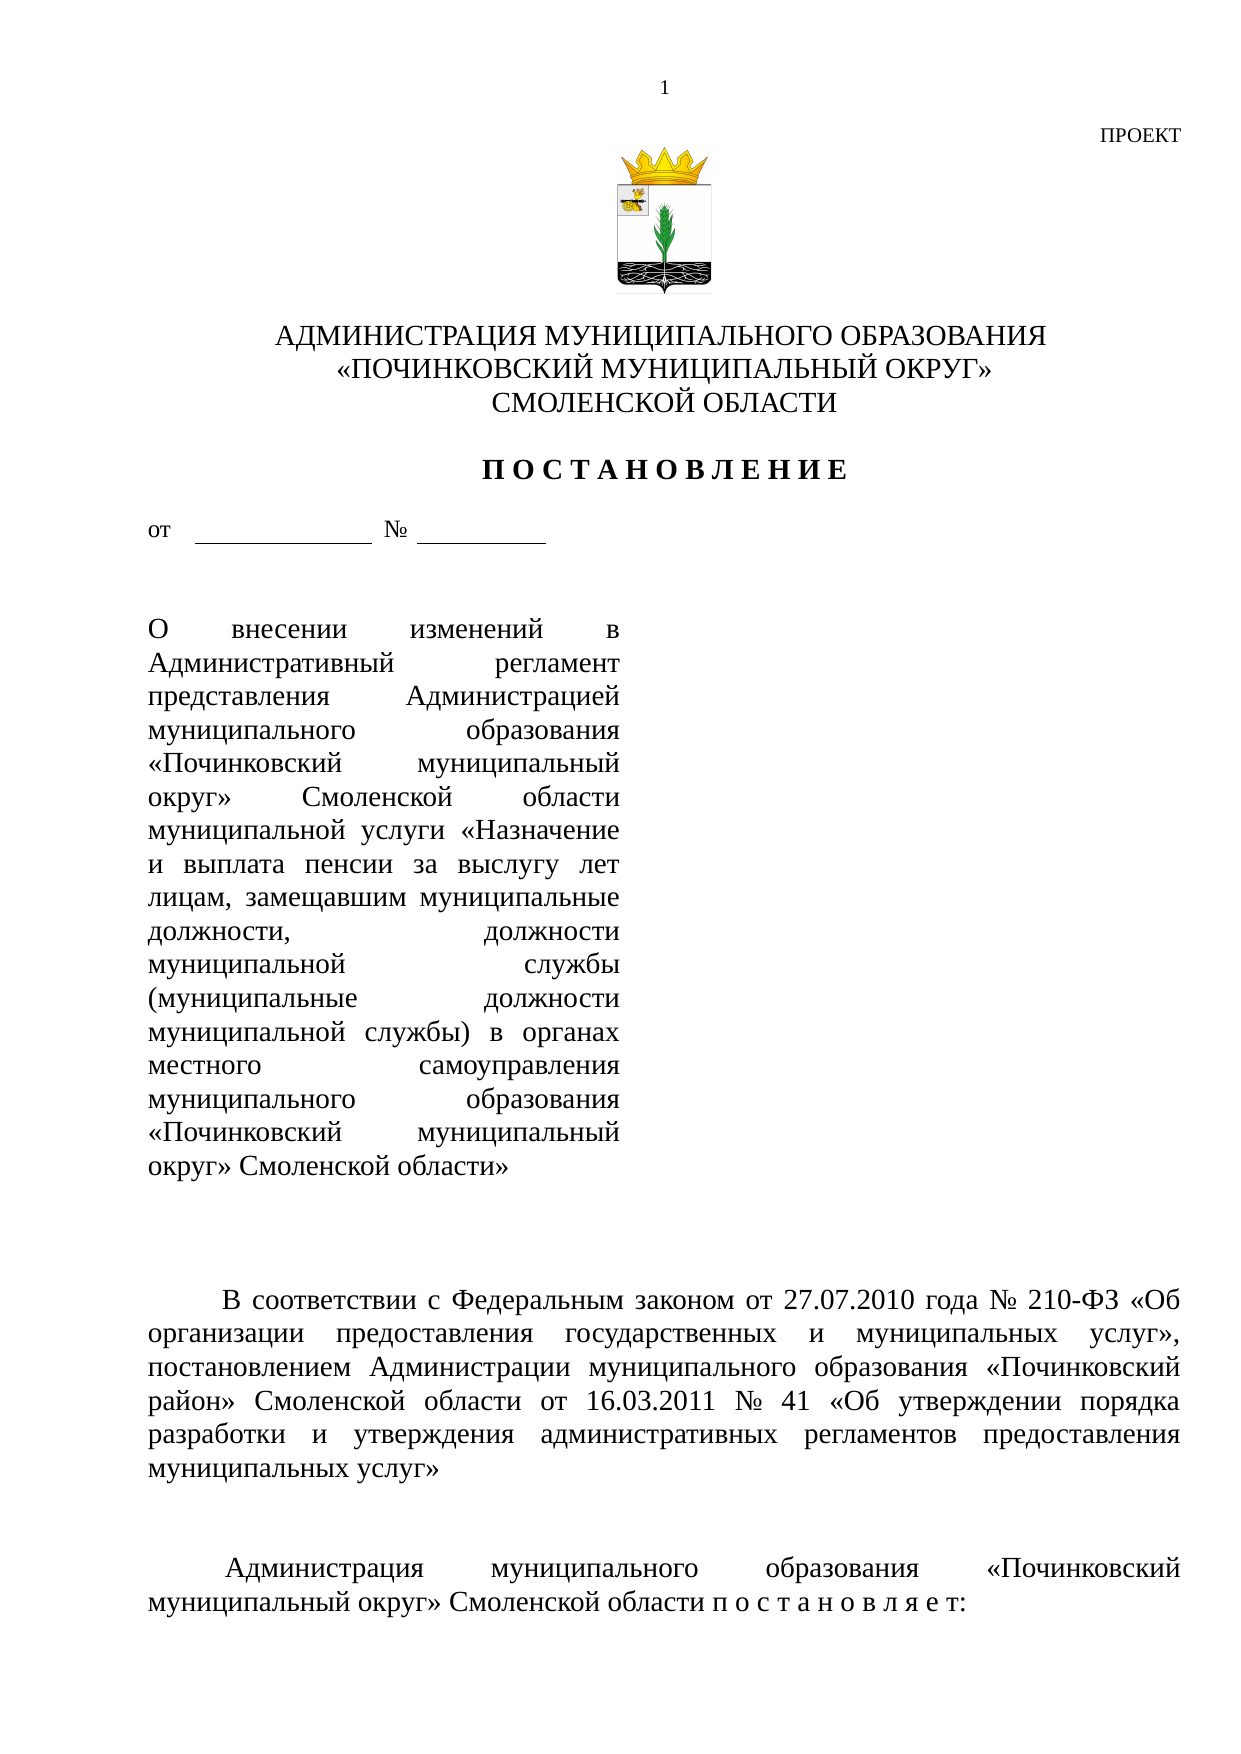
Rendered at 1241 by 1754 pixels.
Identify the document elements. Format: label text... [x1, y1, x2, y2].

table_header № [372, 514, 417, 543]
subtitle СМОЛЕНСКОЙ ОБЛАСТИ [148, 385, 1181, 418]
subtitle АДМИНИСТРАЦИЯ МУНИЦИПАЛЬНОГО ОБРАЗОВАНИЯ «ПОЧИНКОВСКИЙ МУНИЦИПАЛЬНЫЙ ОКРУГ» [148, 318, 1181, 385]
subtitle П О С Т А Н О В Л Е Н И Е [148, 452, 1181, 486]
table_header [195, 514, 372, 543]
text В соответствии с Федеральным законом от 27.07.2010 года № 210-ФЗ «Об организации предоставления государственных и муниципальных услуг», постановлением Администрации муниципального образования «Починковский район» Смоленской области от 16.03.2011 № 41 «Об утверждении порядка разработки и утверждения административных регламентов предоставления муниципальных услуг» [148, 1282, 1181, 1483]
text О внесении изменений в Административный регламент представления Администрацией муниципального образования «Починковский муниципальный округ» Смоленской области муниципальной услуги «Назначение и выплата пенсии за выслугу лет лицам, замещавшим муниципальные должности, должности муниципальной службы (муниципальные должности муниципальной службы) в органах местного самоуправления муниципального образования «Починковский муниципальный округ» Смоленской области» [148, 611, 620, 1181]
text ПРОЕКТ [148, 123, 1181, 147]
text Администрация муниципального образования «Починковский муниципальный округ» Смоленской области п о с т а н о в л я е т: [148, 1550, 1181, 1617]
table_header от [136, 514, 195, 543]
table_header [417, 514, 546, 543]
